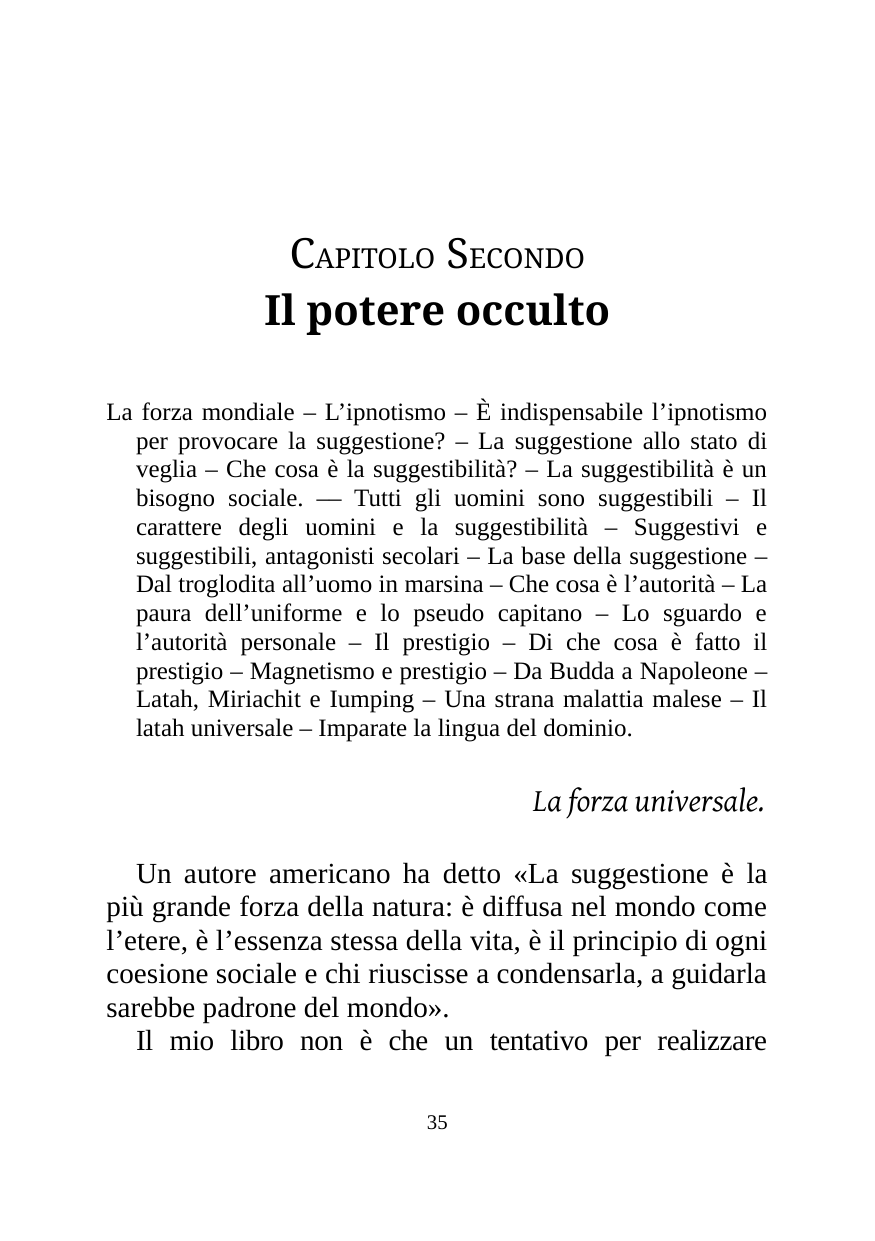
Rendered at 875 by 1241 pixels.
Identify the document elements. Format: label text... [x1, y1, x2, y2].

text Un autore americano ha detto «La suggestione è la più grande forza della natura: è diffusa nel mondo come l’etere, è l’essenza stessa della vita, è il principio di ogni coesione sociale e chi riuscisse a condensarla, a guidarla sarebbe padrone del mondo». [106, 856, 768, 1023]
subtitle La forza universale. [106, 783, 768, 820]
subtitle Capitolo Secondo Il potere occulto [106, 224, 768, 338]
text La forza mondiale – L’ipnotismo – È indispensabile l’ipnotismo per provocare la suggestione? – La suggestione allo stato di veglia – Che cosa è la suggestibilità? – La suggestibilità è un bisogno sociale. –– Tutti gli uomini sono suggestibili – Il carattere degli uomini e la suggestibilità – Suggestivi e suggestibili, antagonisti secolari – La base della suggestione – Dal troglodita all’uomo in marsina – Che cosa è l’autorità – La paura dell’uniforme e lo pseudo capitano – Lo sguardo e l’autorità personale – Il prestigio – Di che cosa è fatto il prestigio – Magnetismo e prestigio – Da Budda a Napoleone – Latah, Miriachit e Iumping – Una strana malattia malese – Il latah universale – Imparate la lingua del dominio. [106, 397, 768, 742]
text Il mio libro non è che un tentativo per realizzare [106, 1023, 768, 1057]
